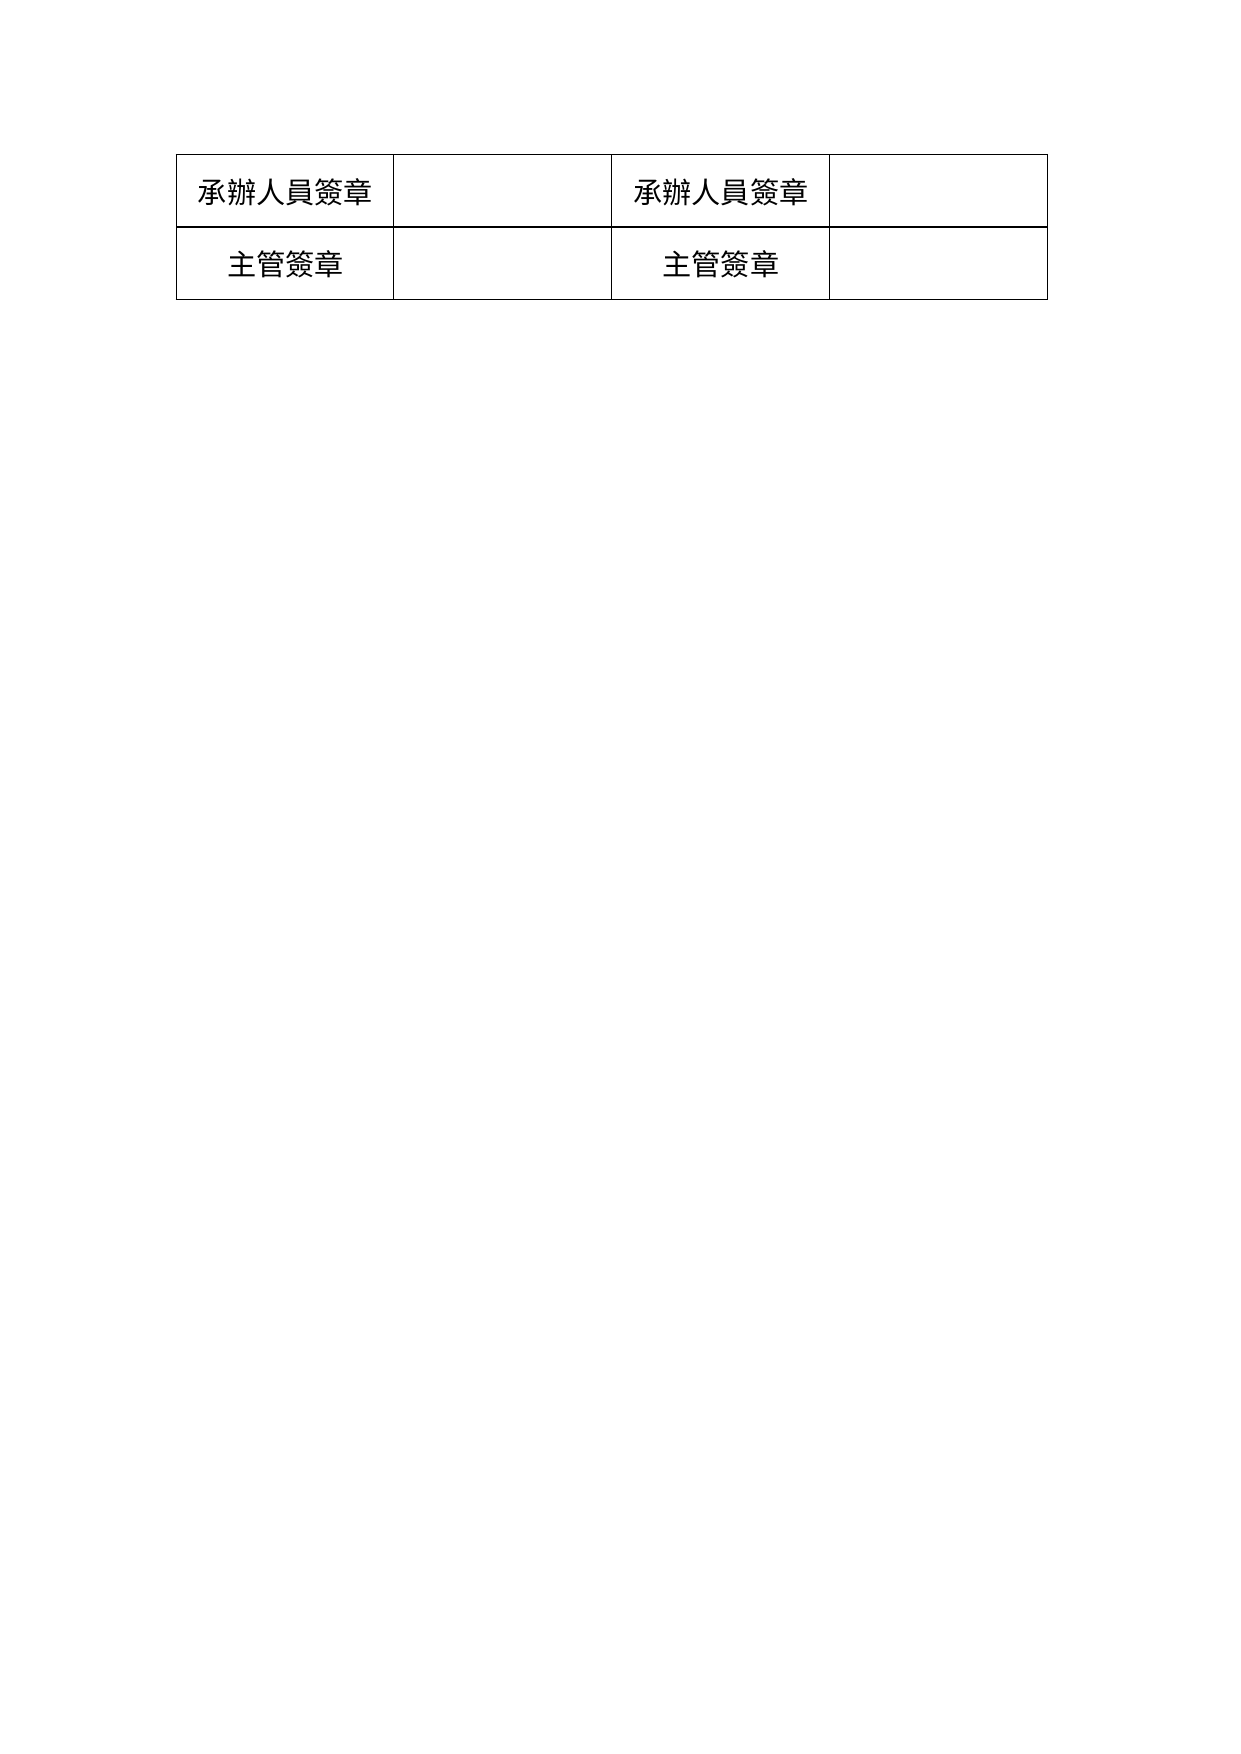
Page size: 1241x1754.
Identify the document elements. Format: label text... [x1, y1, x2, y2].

table_cell [830, 228, 1047, 299]
table_cell 主管簽章 [177, 228, 393, 299]
table_cell [394, 228, 611, 299]
table_cell [830, 155, 1047, 226]
table_cell 主管簽章 [612, 228, 829, 299]
table_cell 承辦人員簽章 [612, 155, 829, 226]
table_cell [394, 155, 611, 226]
table_cell 承辦人員簽章 [177, 155, 393, 226]
